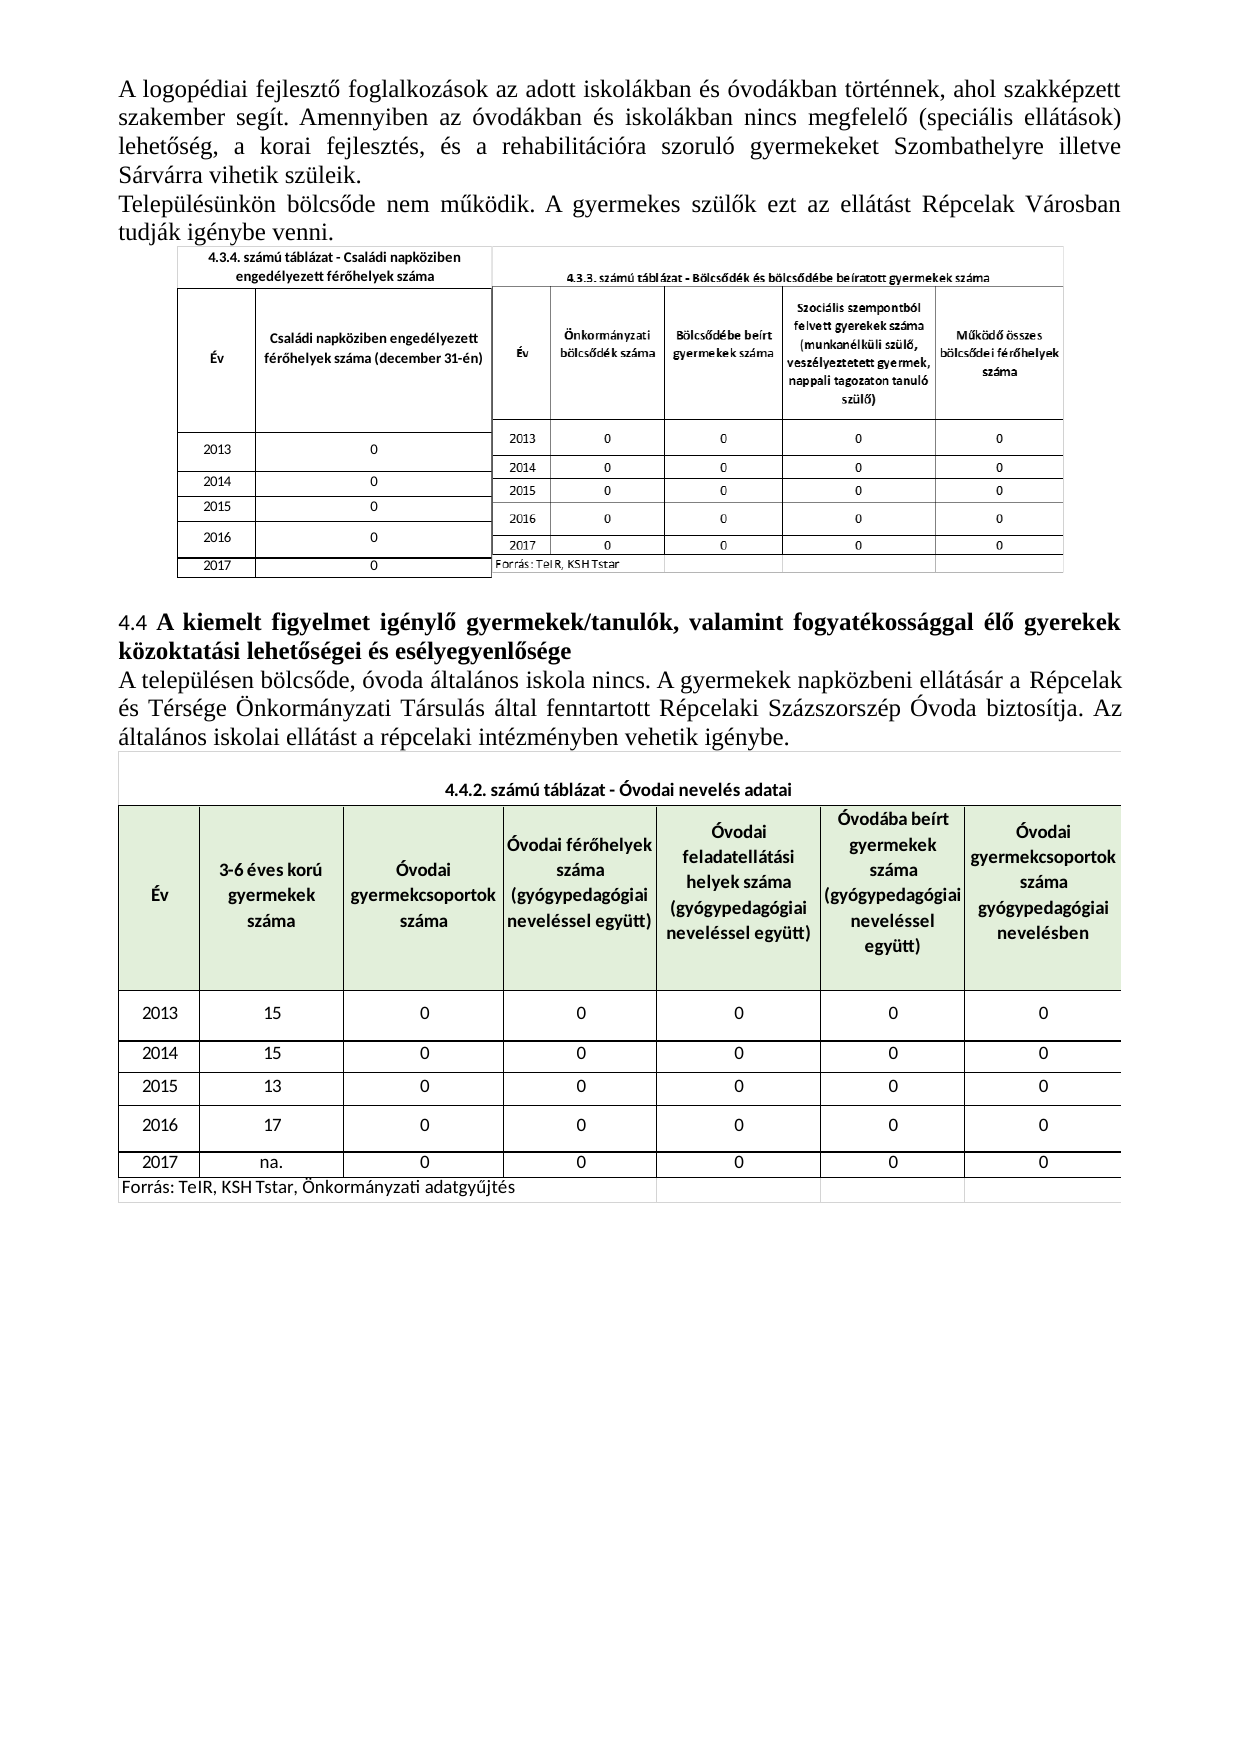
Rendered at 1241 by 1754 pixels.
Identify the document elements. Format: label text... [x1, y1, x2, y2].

text Településünkön bölcsőde nem működik. A gyermekes szülők ezt az ellátást Répcelak Városban tudják igénybe venni. [118, 189, 1122, 246]
text A településen bölcsőde, óvoda általános iskola nincs. A gyermekek napközbeni ellátásár a Répcelak és Térsége Önkormányzati Társulás által fenntartott Répcelaki Százszorszép Óvoda biztosítja. Az általános iskolai ellátást a répcelaki intézményben vehetik igénybe. [118, 665, 1122, 751]
text 4.4 A kiemelt figyelmet igénylő gyermekek/tanulók, valamint fogyatékossággal élő gyerekek közoktatási lehetőségei és esélyegyenlősége [118, 607, 1122, 665]
text A logopédiai fejlesztő foglalkozások az adott iskolákban és óvodákban történnek, ahol szakképzett szakember segít. Amennyiben az óvodákban és iskolákban nincs megfelelő (speciális ellátások) lehetőség, a korai fejlesztés, és a rehabilitációra szoruló gyermekeket Szombathelyre illetve Sárvárra vihetik szüleik. [118, 74, 1122, 189]
